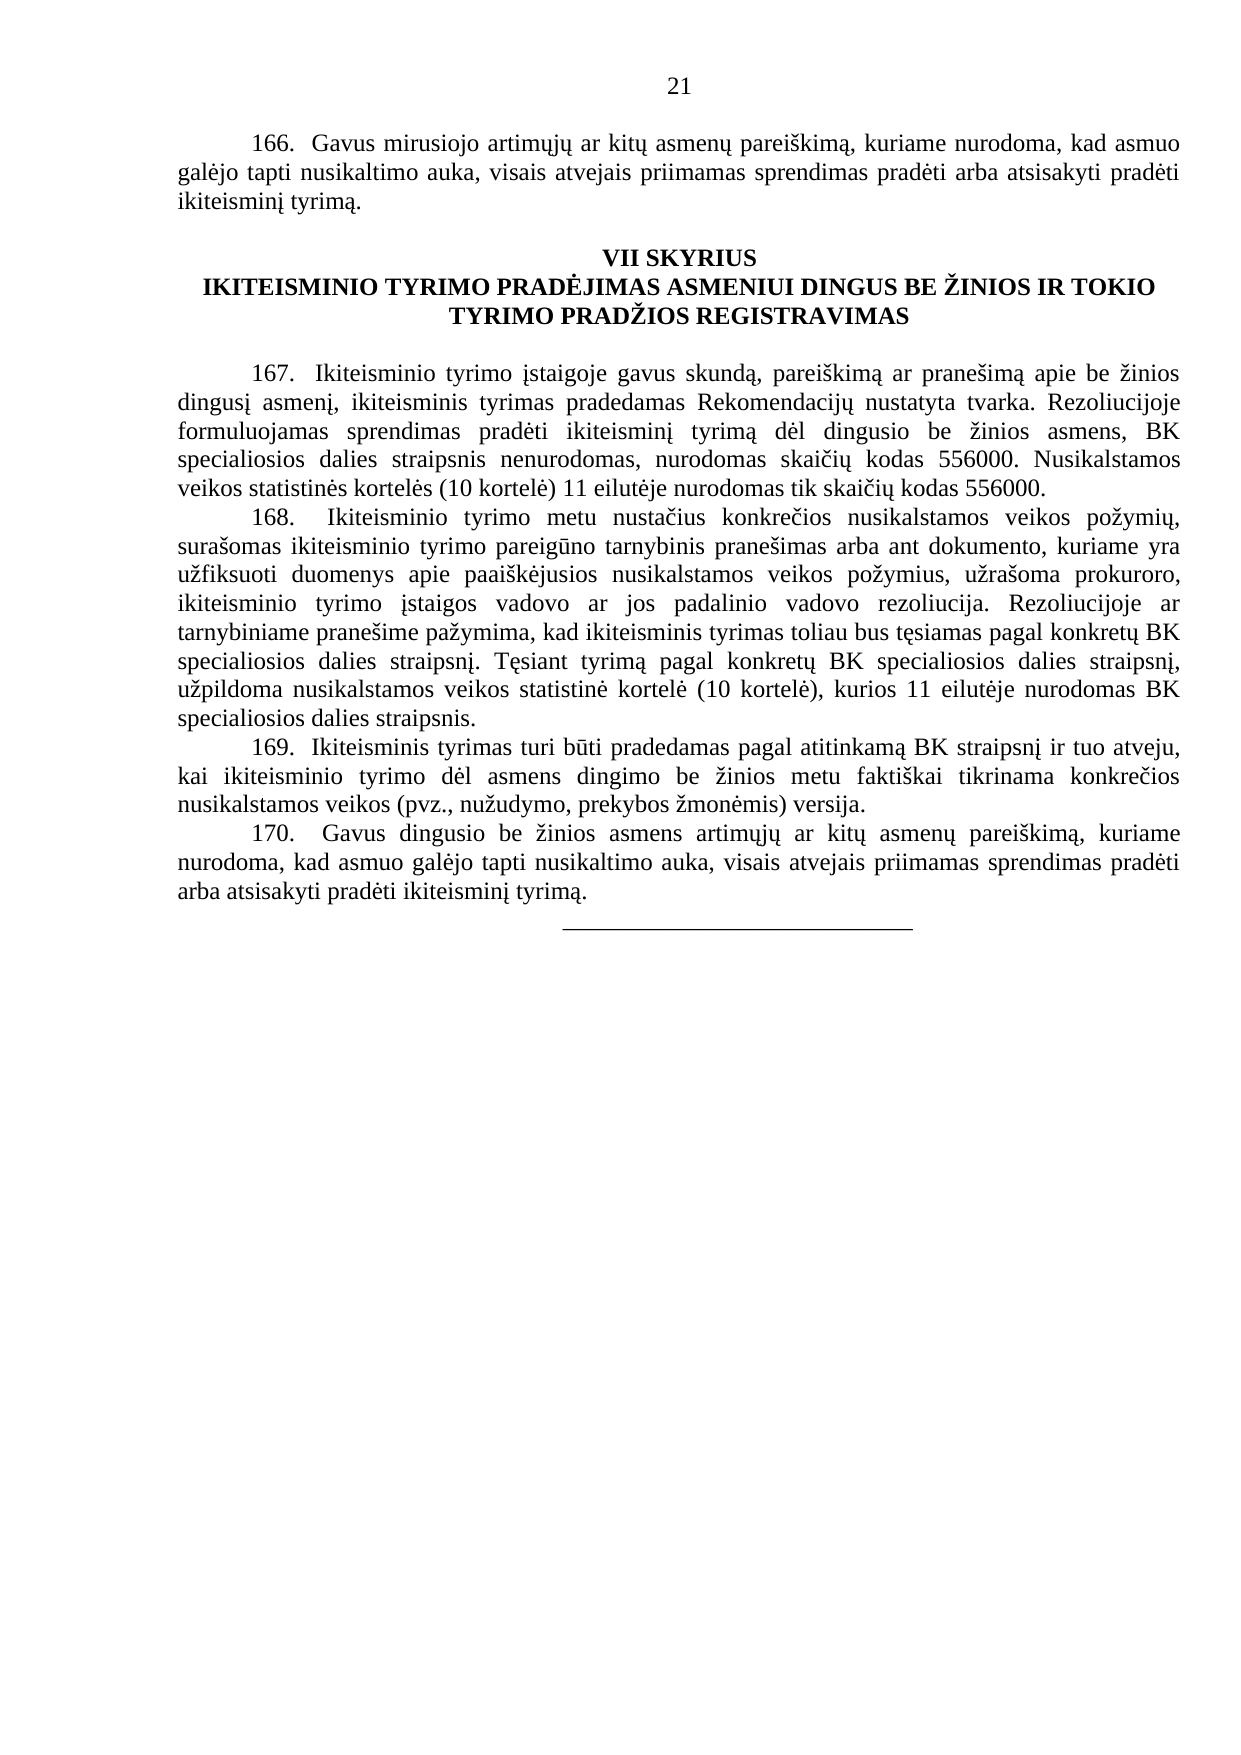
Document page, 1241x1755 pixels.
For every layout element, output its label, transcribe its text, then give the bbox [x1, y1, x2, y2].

text 166. Gavus mirusiojo artimųjų ar kitų asmenų pareiškimą, kuriame nurodoma, kad asmuo galėjo tapti nusikaltimo auka, visais atvejais priimamas sprendimas pradėti arba atsisakyti pradėti ikiteisminį tyrimą. [177, 128, 1181, 214]
text 167. Ikiteisminio tyrimo įstaigoje gavus skundą, pareiškimą ar pranešimą apie be žinios dingusį asmenį, ikiteisminis tyrimas pradedamas Rekomendacijų nustatyta tvarka. Rezoliucijoje formuluojamas sprendimas pradėti ikiteisminį tyrimą dėl dingusio be žinios asmens, BK specialiosios dalies straipsnis nenurodomas, nurodomas skaičių kodas 556000. Nusikalstamos veikos statistinės kortelės (10 kortelė) 11 eilutėje nurodomas tik skaičių kodas 556000. [177, 358, 1181, 502]
text ____________________________ [177, 904, 1181, 933]
text 169. Ikiteisminis tyrimas turi būti pradedamas pagal atitinkamą BK straipsnį ir tuo atveju, kai ikiteisminio tyrimo dėl asmens dingimo be žinios metu faktiškai tikrinama konkrečios nusikalstamos veikos (pvz., nužudymo, prekybos žmonėmis) versija. [177, 732, 1181, 818]
text IKITEISMINIO TYRIMO PRADĖJIMAS ASMENIUI DINGUS BE ŽINIOS IR TOKIO TYRIMO PRADŽIOS REGISTRAVIMAS [177, 272, 1181, 329]
text 168. Ikiteisminio tyrimo metu nustačius konkrečios nusikalstamos veikos požymių, surašomas ikiteisminio tyrimo pareigūno tarnybinis pranešimas arba ant dokumento, kuriame yra užfiksuoti duomenys apie paaiškėjusios nusikalstamos veikos požymius, užrašoma prokuroro, ikiteisminio tyrimo įstaigos vadovo ar jos padalinio vadovo rezoliucija. Rezoliucijoje ar tarnybiniame pranešime pažymima, kad ikiteisminis tyrimas toliau bus tęsiamas pagal konkretų BK specialiosios dalies straipsnį. Tęsiant tyrimą pagal konkretų BK specialiosios dalies straipsnį, užpildoma nusikalstamos veikos statistinė kortelė (10 kortelė), kurios 11 eilutėje nurodomas BK specialiosios dalies straipsnis. [177, 502, 1181, 732]
text VII SKYRIUS [177, 243, 1181, 272]
text 170. Gavus dingusio be žinios asmens artimųjų ar kitų asmenų pareiškimą, kuriame nurodoma, kad asmuo galėjo tapti nusikaltimo auka, visais atvejais priimamas sprendimas pradėti arba atsisakyti pradėti ikiteisminį tyrimą. [177, 818, 1181, 904]
